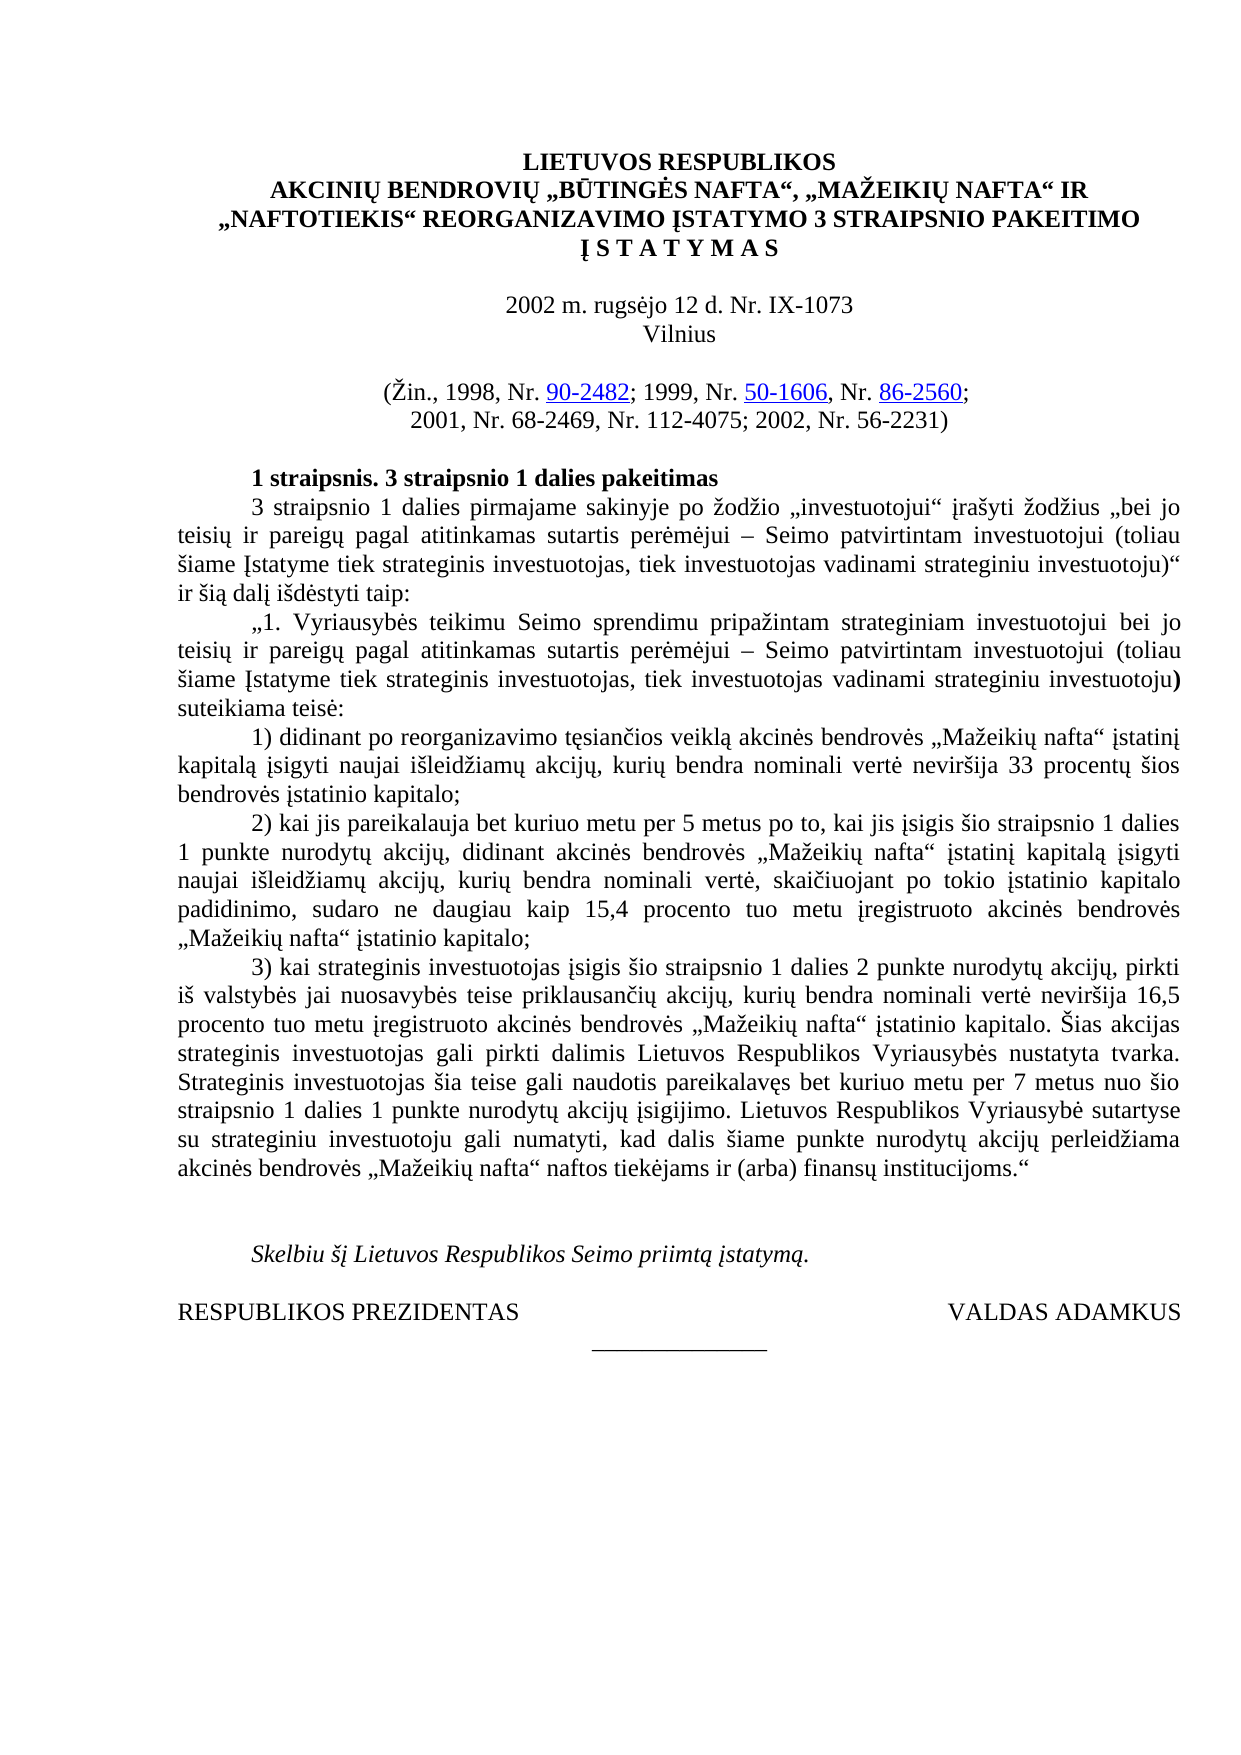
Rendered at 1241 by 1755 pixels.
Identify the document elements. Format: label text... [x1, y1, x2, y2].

text RESPUBLIKOS PREZIDENTAS VALDAS ADAMKUS [177, 1297, 1181, 1326]
text ______________ [177, 1326, 1181, 1354]
text 2001, Nr. 68-2469, Nr. 112-4075; 2002, Nr. 56-2231) [177, 406, 1181, 434]
text 3) kai strateginis investuotojas įsigis šio straipsnio 1 dalies 2 punkte nurodytų akcijų, pirkti iš valstybės jai nuosavybės teise priklausančių akcijų, kurių bendra nominali vertė neviršija 16,5 procento tuo metu įregistruoto akcinės bendrovės „Mažeikių nafta“ įstatinio kapitalo. Šias akcijas strateginis investuotojas gali pirkti dalimis Lietuvos Respublikos Vyriausybės nustatyta tvarka. Strateginis investuotojas šia teise gali naudotis pareikalavęs bet kuriuo metu per 7 metus nuo šio straipsnio 1 dalies 1 punkte nurodytų akcijų įsigijimo. Lietuvos Respublikos Vyriausybė sutartyse su strateginiu investuotoju gali numatyti, kad dalis šiame punkte nurodytų akcijų perleidžiama akcinės bendrovės „Mažeikių nafta“ naftos tiekėjams ir (arba) finansų institucijoms.“ [177, 952, 1181, 1182]
text LIETUVOS RESPUBLIKOS [177, 147, 1181, 176]
text Į S T A T Y M A S [177, 233, 1181, 262]
text Vilnius [177, 319, 1181, 348]
text 2002 m. rugsėjo 12 d. Nr. IX-1073 [177, 291, 1181, 319]
text „1. Vyriausybės teikimu Seimo sprendimu pripažintam strateginiam investuotojui bei jo teisių ir pareigų pagal atitinkamas sutartis perėmėjui – Seimo patvirtintam investuotojui (toliau šiame Įstatyme tiek strateginis investuotojas, tiek investuotojas vadinami strateginiu investuotoju) suteikiama teisė: [177, 607, 1181, 722]
text Skelbiu šį Lietuvos Respublikos Seimo priimtą įstatymą. [177, 1239, 1181, 1268]
text 3 straipsnio 1 dalies pirmajame sakinyje po žodžio „investuotojui“ įrašyti žodžius „bei jo teisių ir pareigų pagal atitinkamas sutartis perėmėjui – Seimo patvirtintam investuotojui (toliau šiame Įstatyme tiek strateginis investuotojas, tiek investuotojas vadinami strateginiu investuotoju)“ ir šią dalį išdėstyti taip: [177, 492, 1181, 607]
text 1) didinant po reorganizavimo tęsiančios veiklą akcinės bendrovės „Mažeikių nafta“ įstatinį kapitalą įsigyti naujai išleidžiamų akcijų, kurių bendra nominali vertė neviršija 33 procentų šios bendrovės įstatinio kapitalo; [177, 722, 1181, 808]
text 2) kai jis pareikalauja bet kuriuo metu per 5 metus po to, kai jis įsigis šio straipsnio 1 dalies 1 punkte nurodytų akcijų, didinant akcinės bendrovės „Mažeikių nafta“ įstatinį kapitalą įsigyti naujai išleidžiamų akcijų, kurių bendra nominali vertė, skaičiuojant po tokio įstatinio kapitalo padidinimo, sudaro ne daugiau kaip 15,4 procento tuo metu įregistruoto akcinės bendrovės „Mažeikių nafta“ įstatinio kapitalo; [177, 808, 1181, 952]
text AKCINIŲ BENDROVIŲ „BŪTINGĖS NAFTA“, „MAŽEIKIŲ NAFTA“ IR „NAFTOTIEKIS“ REORGANIZAVIMO ĮSTATYMO 3 STRAIPSNIO PAKEITIMO [177, 176, 1181, 233]
text 1 straipsnis. 3 straipsnio 1 dalies pakeitimas [177, 463, 1181, 492]
text (Žin., 1998, Nr. 90-2482; 1999, Nr. 50-1606, Nr. 86-2560; [177, 377, 1181, 406]
